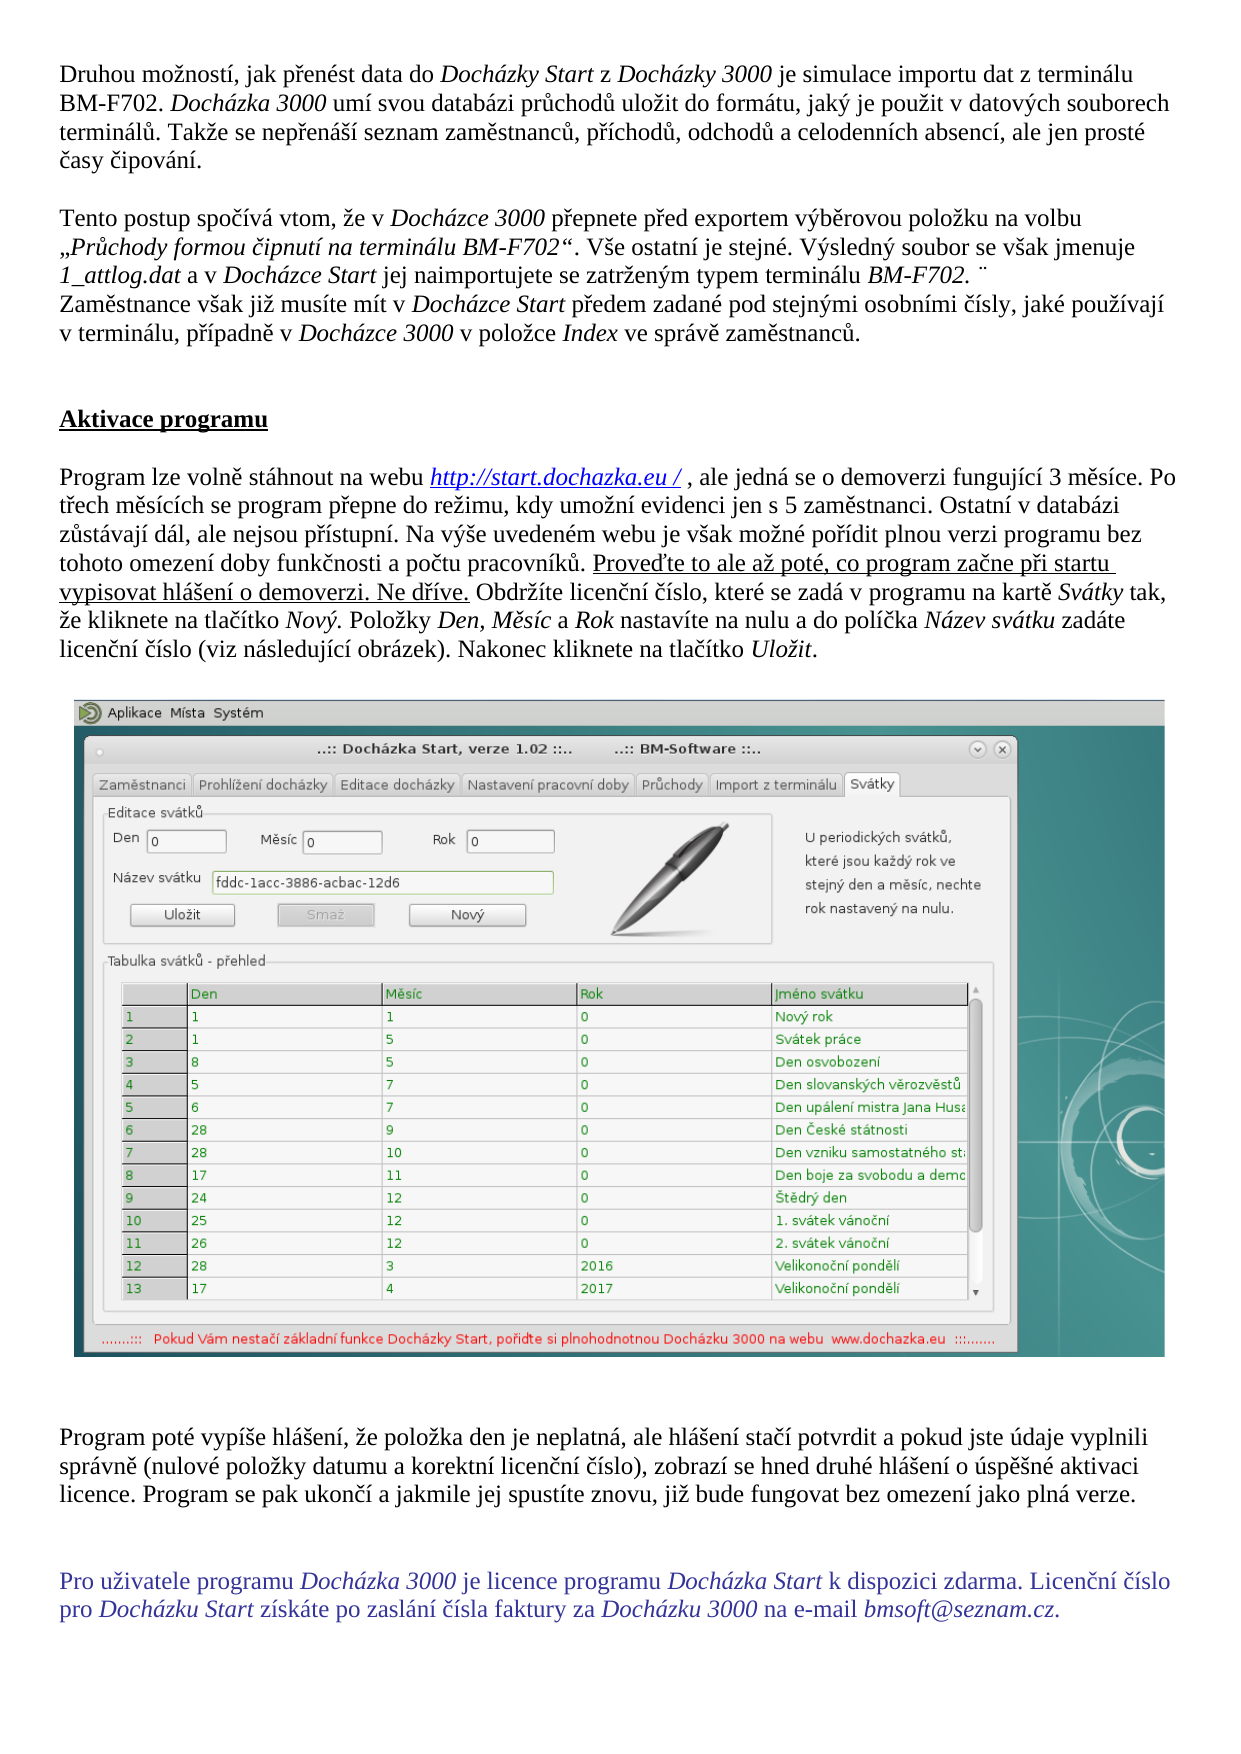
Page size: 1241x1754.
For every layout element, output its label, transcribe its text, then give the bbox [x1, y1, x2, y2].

text Zaměstnance však již musíte mít v Docházce Start předem zadané pod stejnými osobními čísly, jaké používají v terminálu, případně v Docházce 3000 v položce Index ve správě zaměstnanců. [59, 289, 1181, 347]
text Aktivace programu [59, 404, 1181, 433]
text Pro uživatele programu Docházka 3000 je licence programu Docházka Start k dispozici zdarma. Licenční číslo pro Docházku Start získáte po zaslání čísla faktury za Docházku 3000 na e-mail bmsoft@seznam.cz. [59, 1566, 1181, 1623]
text Program lze volně stáhnout na webu http://start.dochazka.eu / , ale jedná se o demoverzi fungující 3 měsíce. Po třech měsících se program přepne do režimu, kdy umožní evidenci jen s 5 zaměstnanci. Ostatní v databázi zůstávají dál, ale nejsou přístupní. Na výše uvedeném webu je však možné pořídit plnou verzi programu bez tohoto omezení doby funkčnosti a počtu pracovníků. Proveďte to ale až poté, co program začne při startu vypisovat hlášení o demoverzi. Ne dříve. Obdržíte licenční číslo, které se zadá v programu na kartě Svátky tak, že kliknete na tlačítko Nový. Položky Den, Měsíc a Rok nastavíte na nulu a do políčka Název svátku zadáte licenční číslo (viz následující obrázek). Nakonec kliknete na tlačítko Uložit. [59, 462, 1181, 663]
text Tento postup spočívá vtom, že v Docházce 3000 přepnete před exportem výběrovou položku na volbu „Průchody formou čipnutí na terminálu BM-F702“. Vše ostatní je stejné. Výsledný soubor se však jmenuje [59, 203, 1181, 260]
text 1_attlog.dat a v Docházce Start jej naimportujete se zatrženým typem terminálu BM-F702. ¨ [59, 260, 1181, 289]
text Program poté vypíše hlášení, že položka den je neplatná, ale hlášení stačí potvrdit a pokud jste údaje vyplnili správně (nulové položky datumu a korektní licenční číslo), zobrazí se hned druhé hlášení o úspěšné aktivaci licence. Program se pak ukončí a jakmile jej spustíte znovu, již bude fungovat bez omezení jako plná verze. [59, 1422, 1181, 1508]
picture [74, 699, 1165, 1357]
text Druhou možností, jak přenést data do Docházky Start z Docházky 3000 je simulace importu dat z terminálu BM-F702. Docházka 3000 umí svou databázi průchodů uložit do formátu, jaký je použit v datových souborech terminálů. Takže se nepřenáší seznam zaměstnanců, příchodů, odchodů a celodenních absencí, ale jen prosté časy čipování. [59, 59, 1181, 174]
